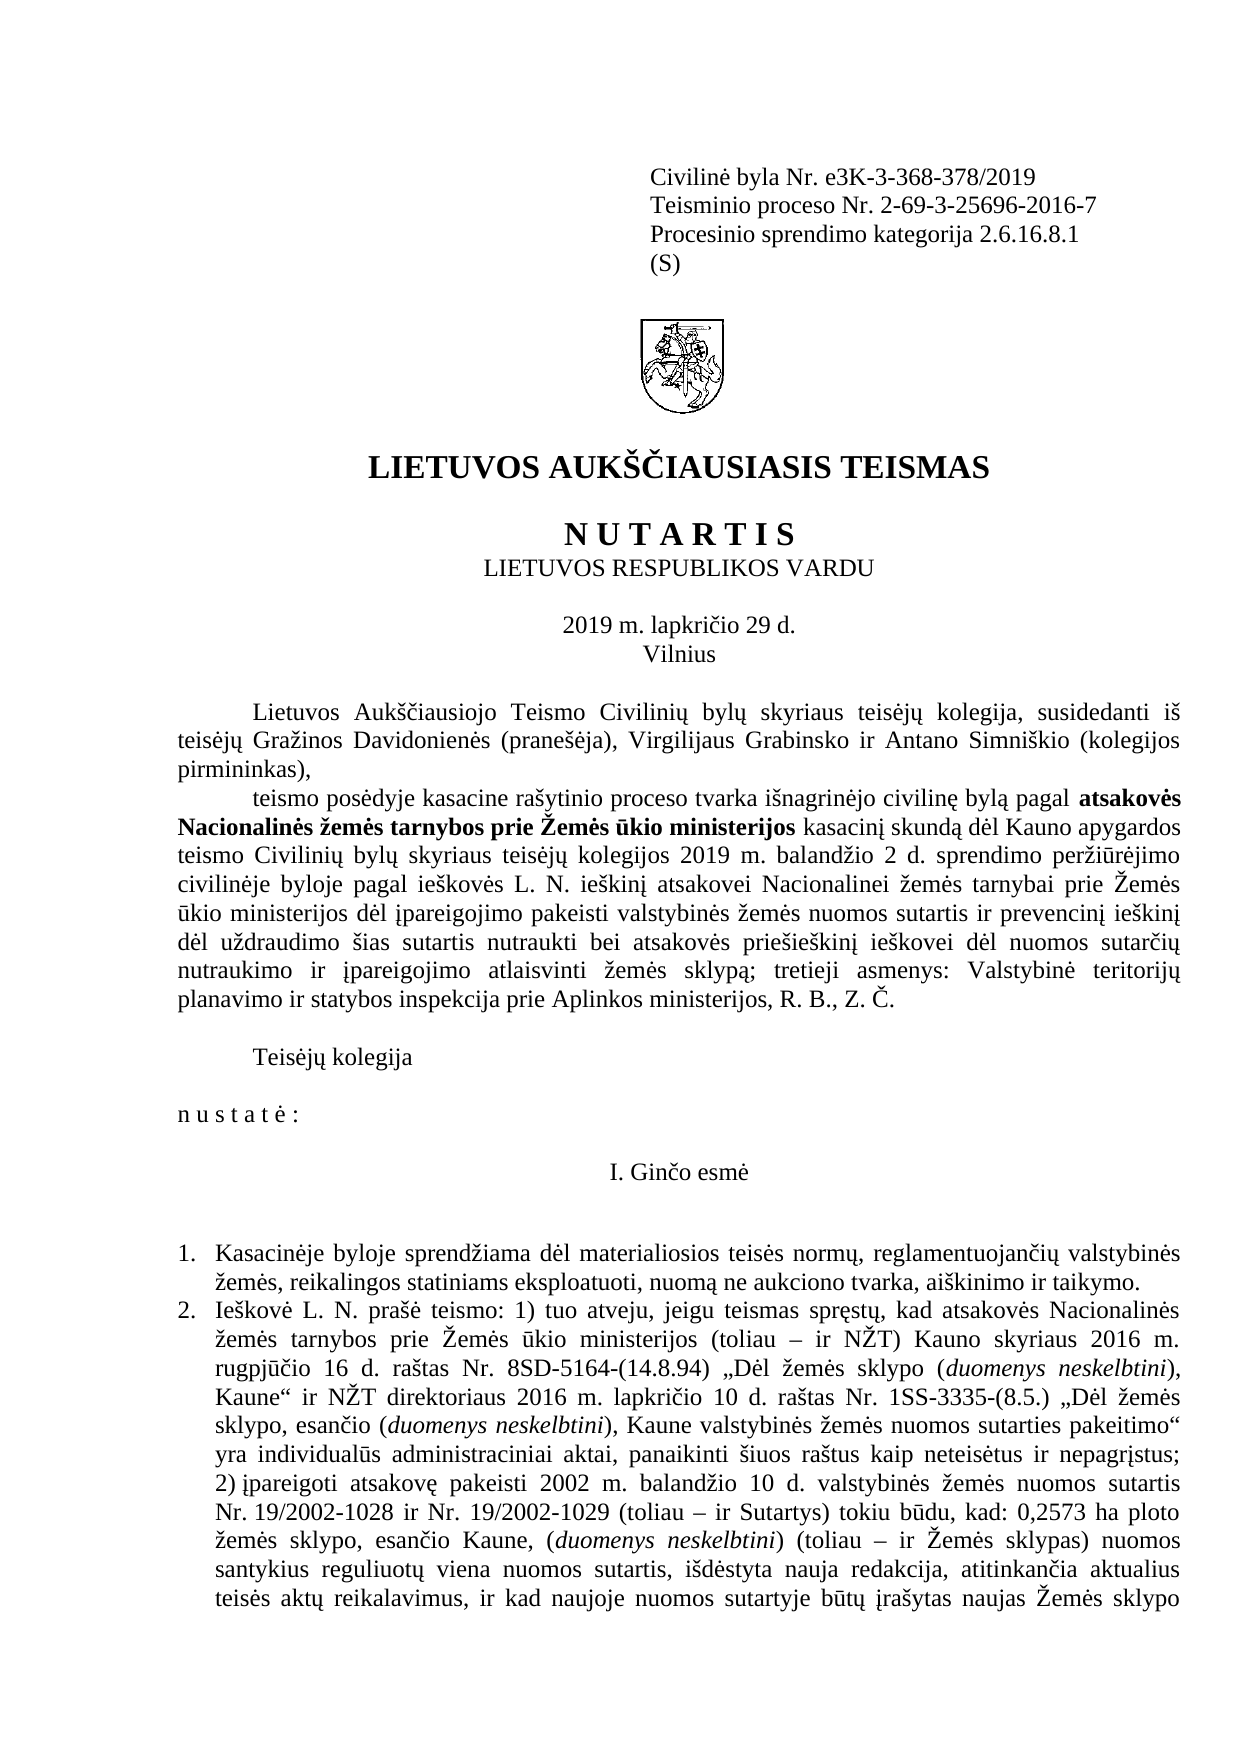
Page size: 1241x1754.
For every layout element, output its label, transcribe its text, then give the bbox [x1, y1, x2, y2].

text LIETUVOS AUKŠČIAUSIASIS TEISMAS [177, 447, 1181, 486]
text Civilinė byla Nr. e3K-3-368-378/2019 [177, 162, 1181, 190]
text 2019 m. lapkričio 29 d. [177, 610, 1181, 639]
text teismo posėdyje kasacine rašytinio proceso tvarka išnagrinėjo civilinę bylą pagal atsakovės Nacionalinės žemės tarnybos prie Žemės ūkio ministerijos kasacinį skundą dėl Kauno apygardos teismo Civilinių bylų skyriaus teisėjų kolegijos 2019 m. balandžio 2 d. sprendimo peržiūrėjimo civilinėje byloje pagal ieškovės L. N. ieškinį atsakovei Nacionalinei žemės tarnybai prie Žemės ūkio ministerijos dėl įpareigojimo pakeisti valstybinės žemės nuomos sutartis ir prevencinį ieškinį dėl uždraudimo šias sutartis nutraukti bei atsakovės priešieškinį ieškovei dėl nuomos sutarčių nutraukimo ir įpareigojimo atlaisvinti žemės sklypą; tretieji asmenys: Valstybinė teritorijų planavimo ir statybos inspekcija prie Aplinkos ministerijos, R. B., Z. Č. [177, 783, 1181, 1013]
text (S) [177, 248, 1181, 277]
text 1. Kasacinėje byloje sprendžiama dėl materialiosios teisės normų, reglamentuojančių valstybinės žemės, reikalingos statiniams eksploatuoti, nuomą ne aukciono tvarka, aiškinimo ir taikymo. [177, 1238, 1181, 1296]
text n u s t a t ė : [177, 1099, 1181, 1128]
text Teisėjų kolegija [177, 1042, 1181, 1070]
text 2. Ieškovė L. N. prašė teismo: 1) tuo atveju, jeigu teismas spręstų, kad atsakovės Nacionalinės žemės tarnybos prie Žemės ūkio ministerijos (toliau – ir NŽT) Kauno skyriaus 2016 m. rugpjūčio 16 d. raštas Nr. 8SD-5164-(14.8.94) „Dėl žemės sklypo (duomenys neskelbtini), Kaune“ ir NŽT direktoriaus 2016 m. lapkričio 10 d. raštas Nr. 1SS-3335-(8.5.) „Dėl žemės sklypo, esančio (duomenys neskelbtini), Kaune valstybinės žemės nuomos sutarties pakeitimo“ yra individualūs administraciniai aktai, panaikinti šiuos raštus kaip neteisėtus ir nepagrįstus; 2) įpareigoti atsakovę pakeisti 2002 m. balandžio 10 d. valstybinės žemės nuomos sutartis Nr. 19/2002-1028 ir Nr. 19/2002-1029 (toliau – ir Sutartys) tokiu būdu, kad: 0,2573 ha ploto žemės sklypo, esančio Kaune, (duomenys neskelbtini) (toliau – ir Žemės sklypas) nuomos santykius reguliuotų viena nuomos sutartis, išdėstyta nauja redakcija, atitinkančia aktualius teisės aktų reikalavimus, ir kad naujoje nuomos sutartyje būtų įrašytas naujas Žemės sklypo [177, 1296, 1181, 1612]
text LIETUVOS RESPUBLIKOS VARDU [177, 553, 1181, 582]
text Lietuvos Aukščiausiojo Teismo Civilinių bylų skyriaus teisėjų kolegija, susidedanti iš teisėjų Gražinos Davidonienės (pranešėja), Virgilijaus Grabinsko ir Antano Simniškio (kolegijos pirmininkas), [177, 697, 1181, 783]
text I. Ginčo esmė [177, 1157, 1181, 1185]
text Procesinio sprendimo kategorija 2.6.16.8.1 [177, 219, 1181, 248]
text Vilnius [177, 639, 1181, 668]
text N U T A R T I S [177, 514, 1181, 553]
text Teisminio proceso Nr. 2-69-3-25696-2016-7 [177, 190, 1181, 219]
